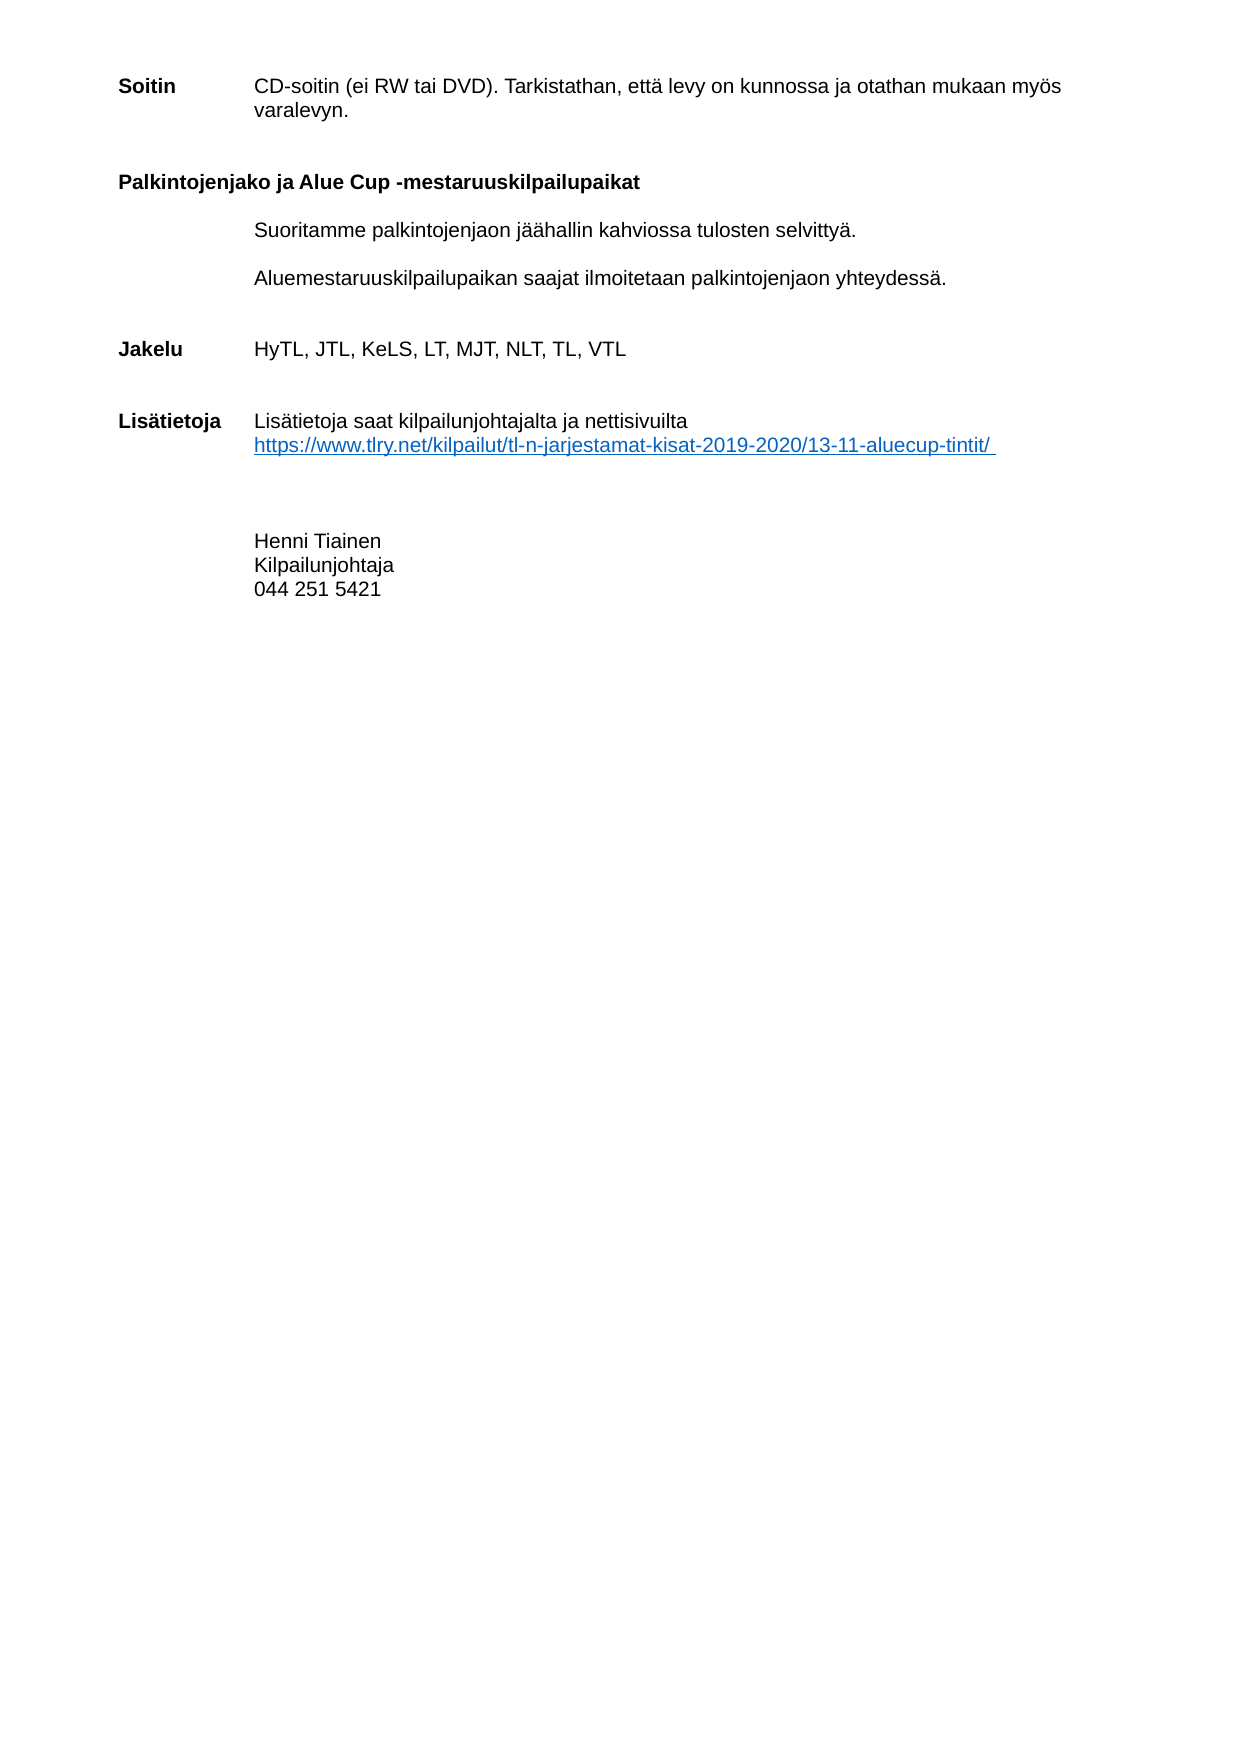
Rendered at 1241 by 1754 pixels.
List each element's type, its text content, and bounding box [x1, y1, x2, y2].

text https://www.tlry.net/kilpailut/tl-n-jarjestamat-kisat-2019-2020/13-11-aluecup-tintit/ [118, 433, 1169, 457]
text 044 251 5421 [118, 577, 1169, 601]
text Suoritamme palkintojenjaon jäähallin kahviossa tulosten selvittyä. [118, 217, 1169, 241]
text Soitin CD-soitin (ei RW tai DVD). Tarkistathan, että levy on kunnossa ja otathan mukaan myös [118, 74, 1169, 98]
text Palkintojenjako ja Alue Cup -mestaruuskilpailupaikat [118, 169, 1169, 193]
text Kilpailunjohtaja [118, 553, 1169, 577]
text Henni Tiainen [118, 529, 1169, 553]
text varalevyn. [118, 98, 1169, 122]
text Lisätietoja Lisätietoja saat kilpailunjohtajalta ja nettisivuilta [118, 409, 1169, 433]
text Aluemestaruuskilpailupaikan saajat ilmoitetaan palkintojenjaon yhteydessä. [118, 265, 1169, 289]
text Jakelu HyTL, JTL, KeLS, LT, MJT, NLT, TL, VTL [118, 337, 1169, 361]
